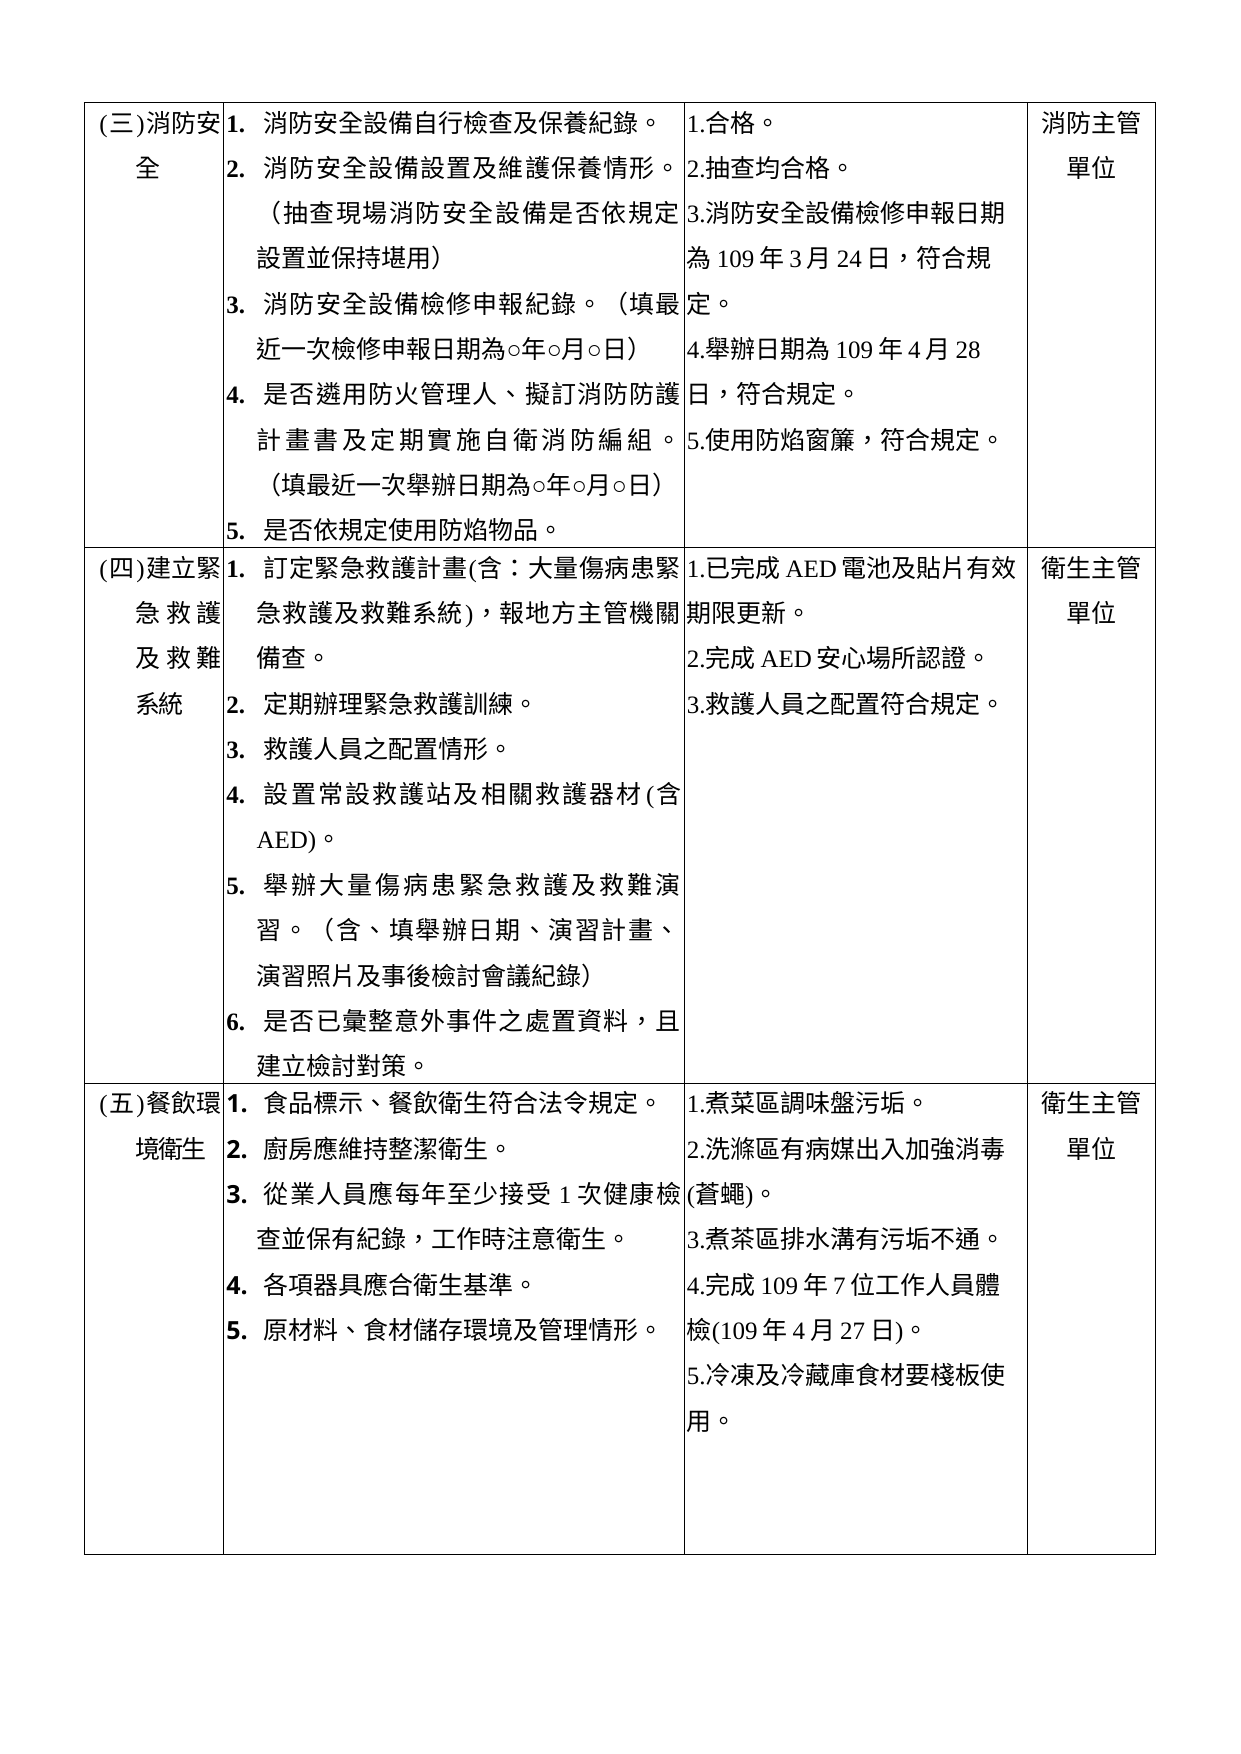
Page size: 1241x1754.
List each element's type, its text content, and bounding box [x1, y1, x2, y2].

table_cell (四)建立緊急救護及救難系統 [85, 548, 223, 1083]
table_cell 食品標示、餐飲衛生符合法令規定。 廚房應維持整潔衛生。 從業人員應每年至少接受1次健康檢查並保有紀錄，工作時注意衛生。 各項器具應合衛生基準。 原材料、食材儲存環境及管理情形。 [224, 1084, 684, 1554]
table_cell 1.已完成AED電池及貼片有效期限更新。 2.完成AED安心場所認證。 3.救護人員之配置符合規定。 [685, 548, 1027, 1083]
table_cell (三)消防安全 [85, 103, 223, 547]
table_cell 衛生主管單位 [1028, 548, 1155, 1083]
table_cell 衛生主管單位 [1028, 1084, 1155, 1554]
table_cell 消防主管單位 [1028, 103, 1155, 547]
table_cell 訂定緊急救護計畫(含：大量傷病患緊急救護及救難系統)，報地方主管機關備查。 定期辦理緊急救護訓練。 救護人員之配置情形。 設置常設救護站及相關救護器材(含AED)。 舉辦大量傷病患緊急救護及救難演習。（含、填舉辦日期、演習計畫、演習照片及事後檢討會議紀錄） 是否已彙整意外事件之處置資料，且建立檢討對策。 [224, 548, 684, 1083]
table_cell (五)餐飲環境衛生 [85, 1084, 223, 1554]
table_cell 消防安全設備自行檢查及保養紀錄。 消防安全設備設置及維護保養情形。（抽查現場消防安全設備是否依規定設置並保持堪用） 消防安全設備檢修申報紀錄。（填最近一次檢修申報日期為○年○月○日） 是否遴用防火管理人、擬訂消防防護計畫書及定期實施自衛消防編組。（填最近一次舉辦日期為○年○月○日） 是否依規定使用防焰物品。 [224, 103, 684, 547]
table_cell 1.煮菜區調味盤污垢。 2.洗滌區有病媒出入加強消毒(蒼蠅)。 3.煮茶區排水溝有污垢不通。 4.完成109年7位工作人員體檢(109年4月27日)。 5.冷凍及冷藏庫食材要棧板使用。 [685, 1084, 1027, 1554]
table_cell 1.合格。 2.抽查均合格。 3.消防安全設備檢修申報日期為109年3月24日，符合規定。 4.舉辦日期為109年4月28日，符合規定。 5.使用防焰窗簾，符合規定。 [685, 103, 1027, 547]
